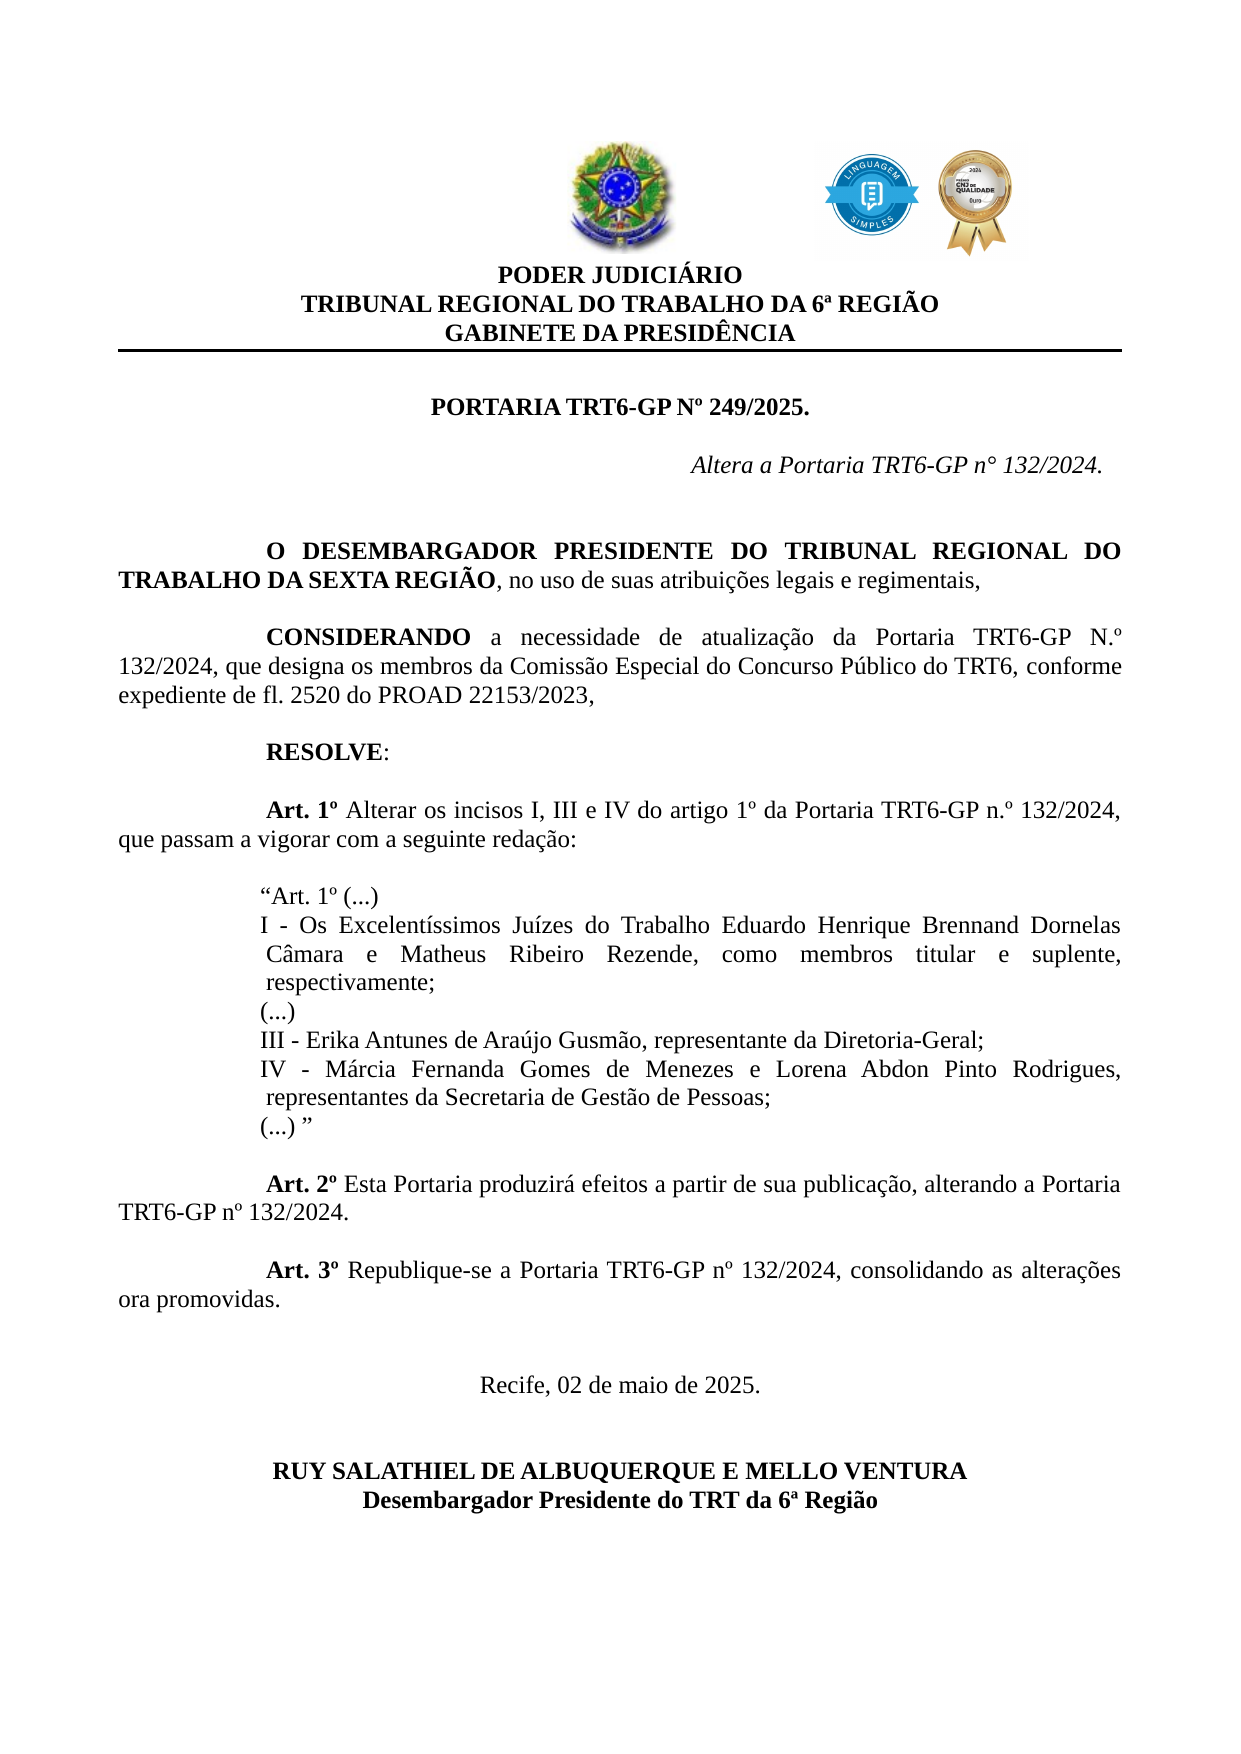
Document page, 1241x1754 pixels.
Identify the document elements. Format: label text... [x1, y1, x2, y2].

text GABINETE DA PRESIDÊNCIA [118, 318, 1122, 349]
text Desembargador Presidente do TRT da 6ª Região [118, 1485, 1122, 1514]
text I - Os Excelentíssimos Juízes do Trabalho Eduardo Henrique Brennand Dornelas Câmara e Matheus Ribeiro Rezende, como membros titular e suplente, respectivamente; [260, 910, 1122, 996]
text RESOLVE: [118, 737, 1122, 766]
text PODER JUDICIÁRIO [118, 260, 1122, 289]
text RUY SALATHIEL DE ALBUQUERQUE E MELLO VENTURA [118, 1456, 1122, 1485]
text Art. 3º Republique-se a Portaria TRT6-GP nº 132/2024, consolidando as alterações ora promovidas. [118, 1255, 1122, 1312]
text PORTARIA TRT6-GP Nº 249/2025. [118, 392, 1122, 421]
text IV - Márcia Fernanda Gomes de Menezes e Lorena Abdon Pinto Rodrigues, representantes da Secretaria de Gestão de Pessoas; [260, 1054, 1122, 1111]
text III - Erika Antunes de Araújo Gusmão, representante da Diretoria-Geral; [260, 1025, 1122, 1054]
text Altera a Portaria TRT6-GP n° 132/2024. [614, 450, 1122, 479]
text TRIBUNAL REGIONAL DO TRABALHO DA 6ª REGIÃO [118, 289, 1122, 318]
text Art. 1º Alterar os incisos I, III e IV do artigo 1º da Portaria TRT6-GP n.º 132/2024, que passam a vigorar com a seguinte redação: [118, 795, 1122, 852]
text “Art. 1º (...) [260, 881, 1122, 910]
text O DESEMBARGADOR PRESIDENTE DO TRIBUNAL REGIONAL DO TRABALHO DA SEXTA REGIÃO, no uso de suas atribuições legais e regimentais, [118, 536, 1122, 594]
text (...) ” [260, 1111, 1122, 1140]
text (...) [260, 996, 1122, 1025]
text Recife, 02 de maio de 2025. [118, 1370, 1122, 1399]
text Art. 2º Esta Portaria produzirá efeitos a partir de sua publicação, alterando a Portaria TRT6-GP nº 132/2024. [118, 1169, 1122, 1226]
text CONSIDERANDO a necessidade de atualização da Portaria TRT6-GP N.º 132/2024, que designa os membros da Comissão Especial do Concurso Público do TRT6, conforme expediente de fl. 2520 do PROAD 22153/2023, [118, 622, 1122, 709]
